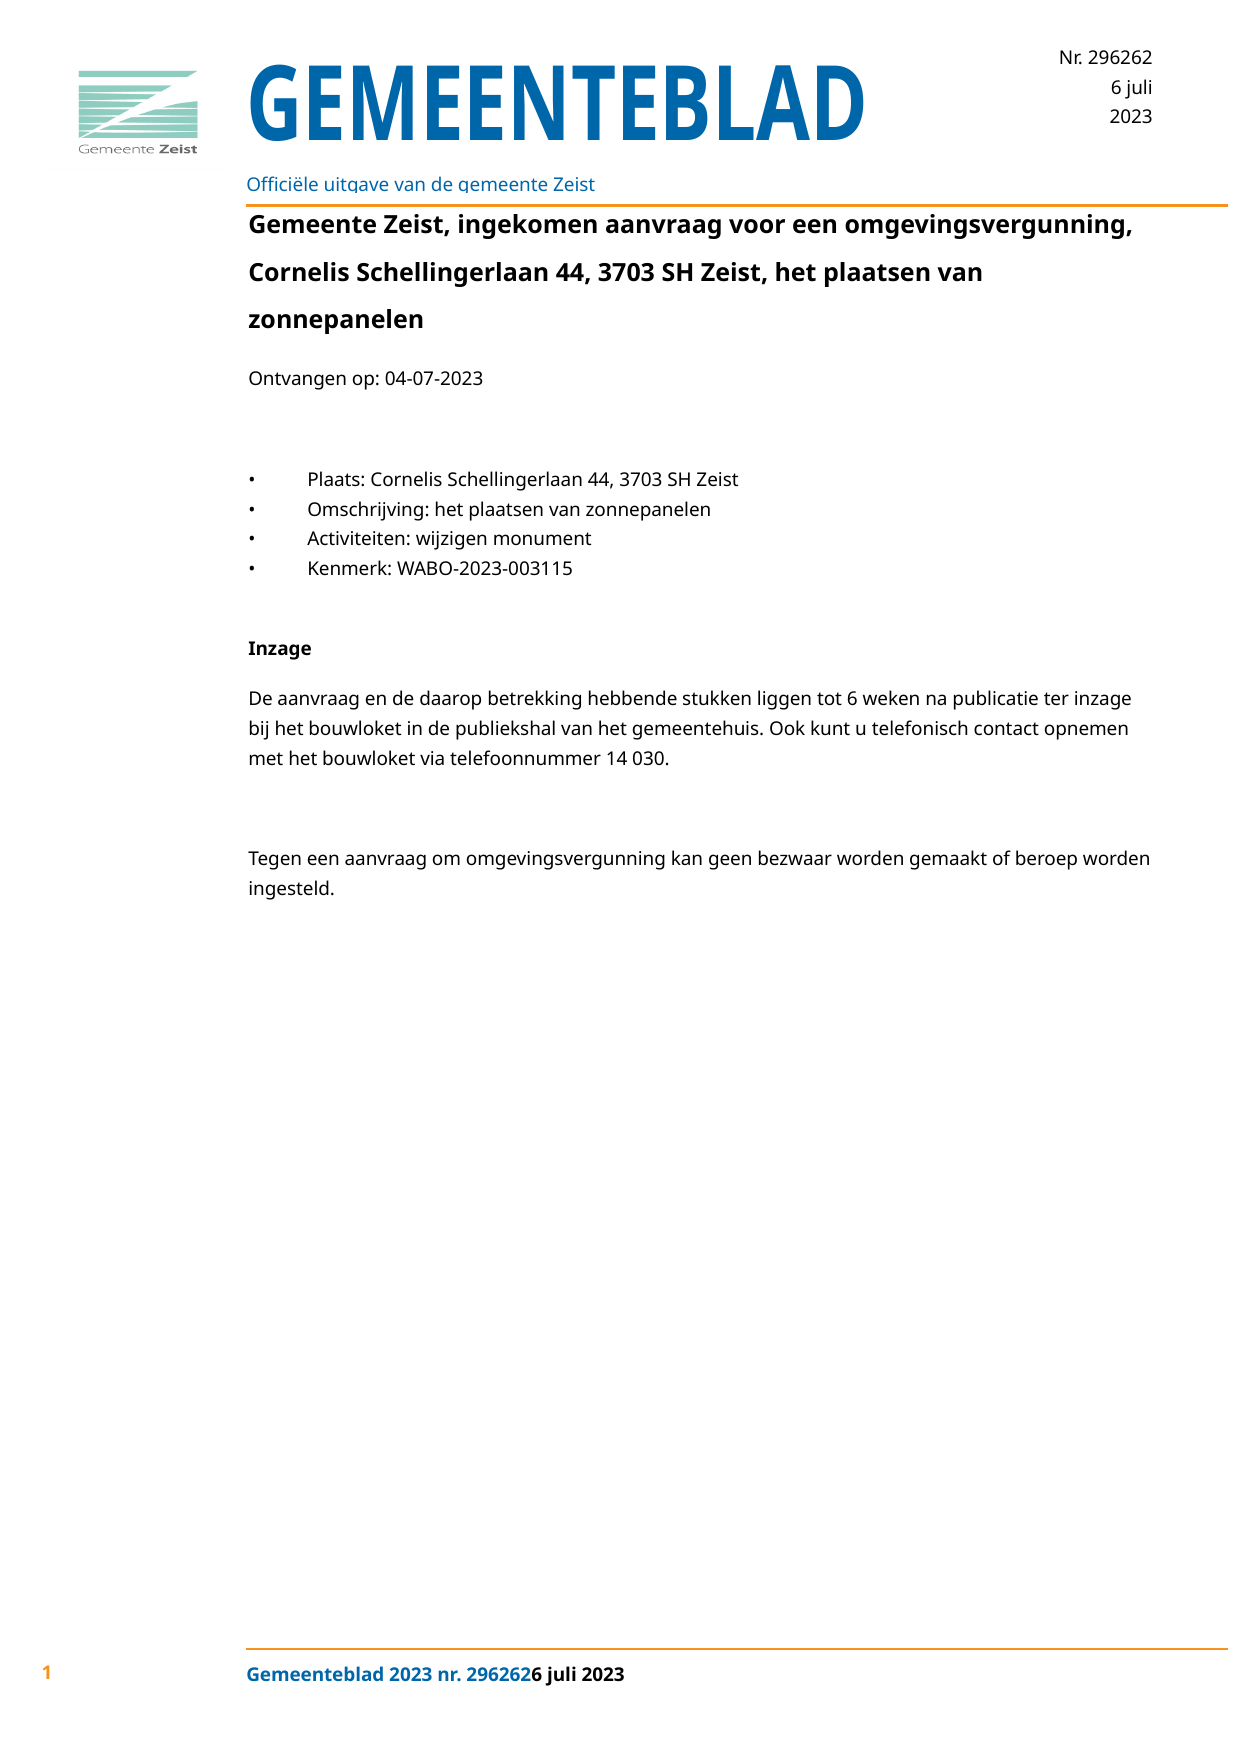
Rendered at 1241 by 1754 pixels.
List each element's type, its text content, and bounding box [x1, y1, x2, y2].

list Kenmerk: WABO-2023-003115 [248, 555, 1152, 581]
list Plaats: Cornelis Schellingerlaan 44, 3703 SH Zeist [248, 466, 1152, 492]
text De aanvraag en de daarop betrekking hebbende stukken liggen tot 6 weken na publicatie ter inzage bij het bouwloket in de publiekshal van het gemeentehuis. Ook kunt u telefonisch contact opnemen met het bouwloket via telefoonnummer 14 030. [248, 686, 1152, 770]
picture [41, 47, 231, 172]
text Tegen een aanvraag om omgevingsvergunning kan geen bezwaar worden gemaakt of beroep worden ingesteld. [248, 846, 1152, 901]
text Gemeente Zeist, ingekomen aanvraag voor een omgevingsvergunning, Cornelis Schellingerlaan 44, 3703 SH Zeist, het plaatsen van zonnepanelen [248, 207, 1152, 336]
text Inzage [248, 635, 1152, 661]
list Omschrijving: het plaatsen van zonnepanelen [248, 496, 1152, 522]
text Ontvangen op: 04-07-2023 [248, 366, 1152, 391]
list Activiteiten: wijzigen monument [248, 526, 1152, 551]
